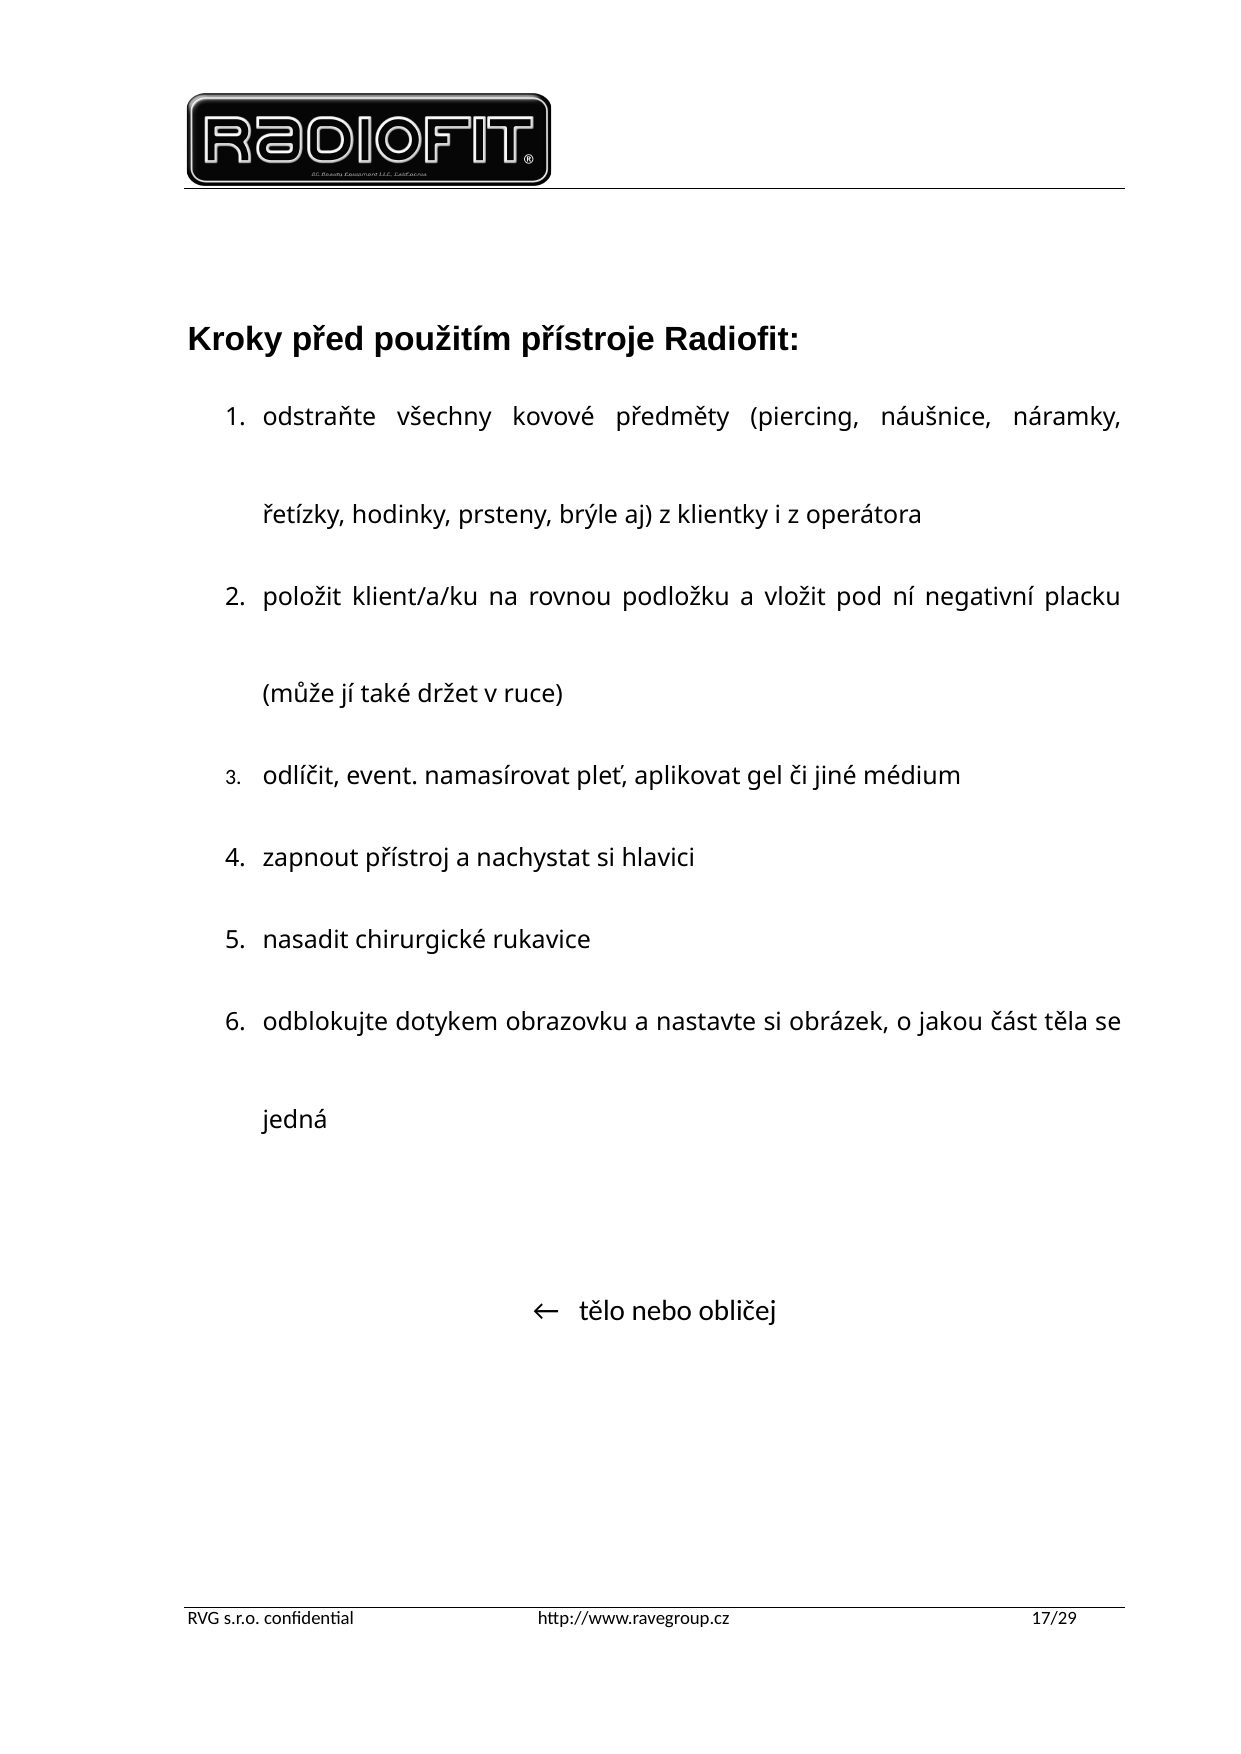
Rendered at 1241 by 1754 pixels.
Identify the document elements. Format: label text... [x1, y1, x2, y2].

list nasadit chirurgické rukavice [225, 906, 1122, 971]
list odblokujte dotykem obrazovku a nastavte si obrázek, o jakou část těla se jedná [225, 988, 1122, 1151]
text ← tělo nebo obličej [187, 1297, 1122, 1329]
list položit klient/a/ku na rovnou podložku a vložit pod ní negativní placku (může jí také držet v ruce) [225, 563, 1122, 725]
list odlíčit, event. namasírovat pleť, aplikovat gel či jiné médium [225, 742, 1122, 807]
list odstraňte všechny kovové předměty (piercing, náušnice, náramky, řetízky, hodinky, prsteny, brýle aj) z klientky i z operátora [225, 383, 1122, 546]
subtitle Kroky před použitím přístroje Radiofit: [187, 306, 1122, 371]
picture [186, 93, 552, 186]
list zapnout přístroj a nachystat si hlavici [225, 824, 1122, 889]
